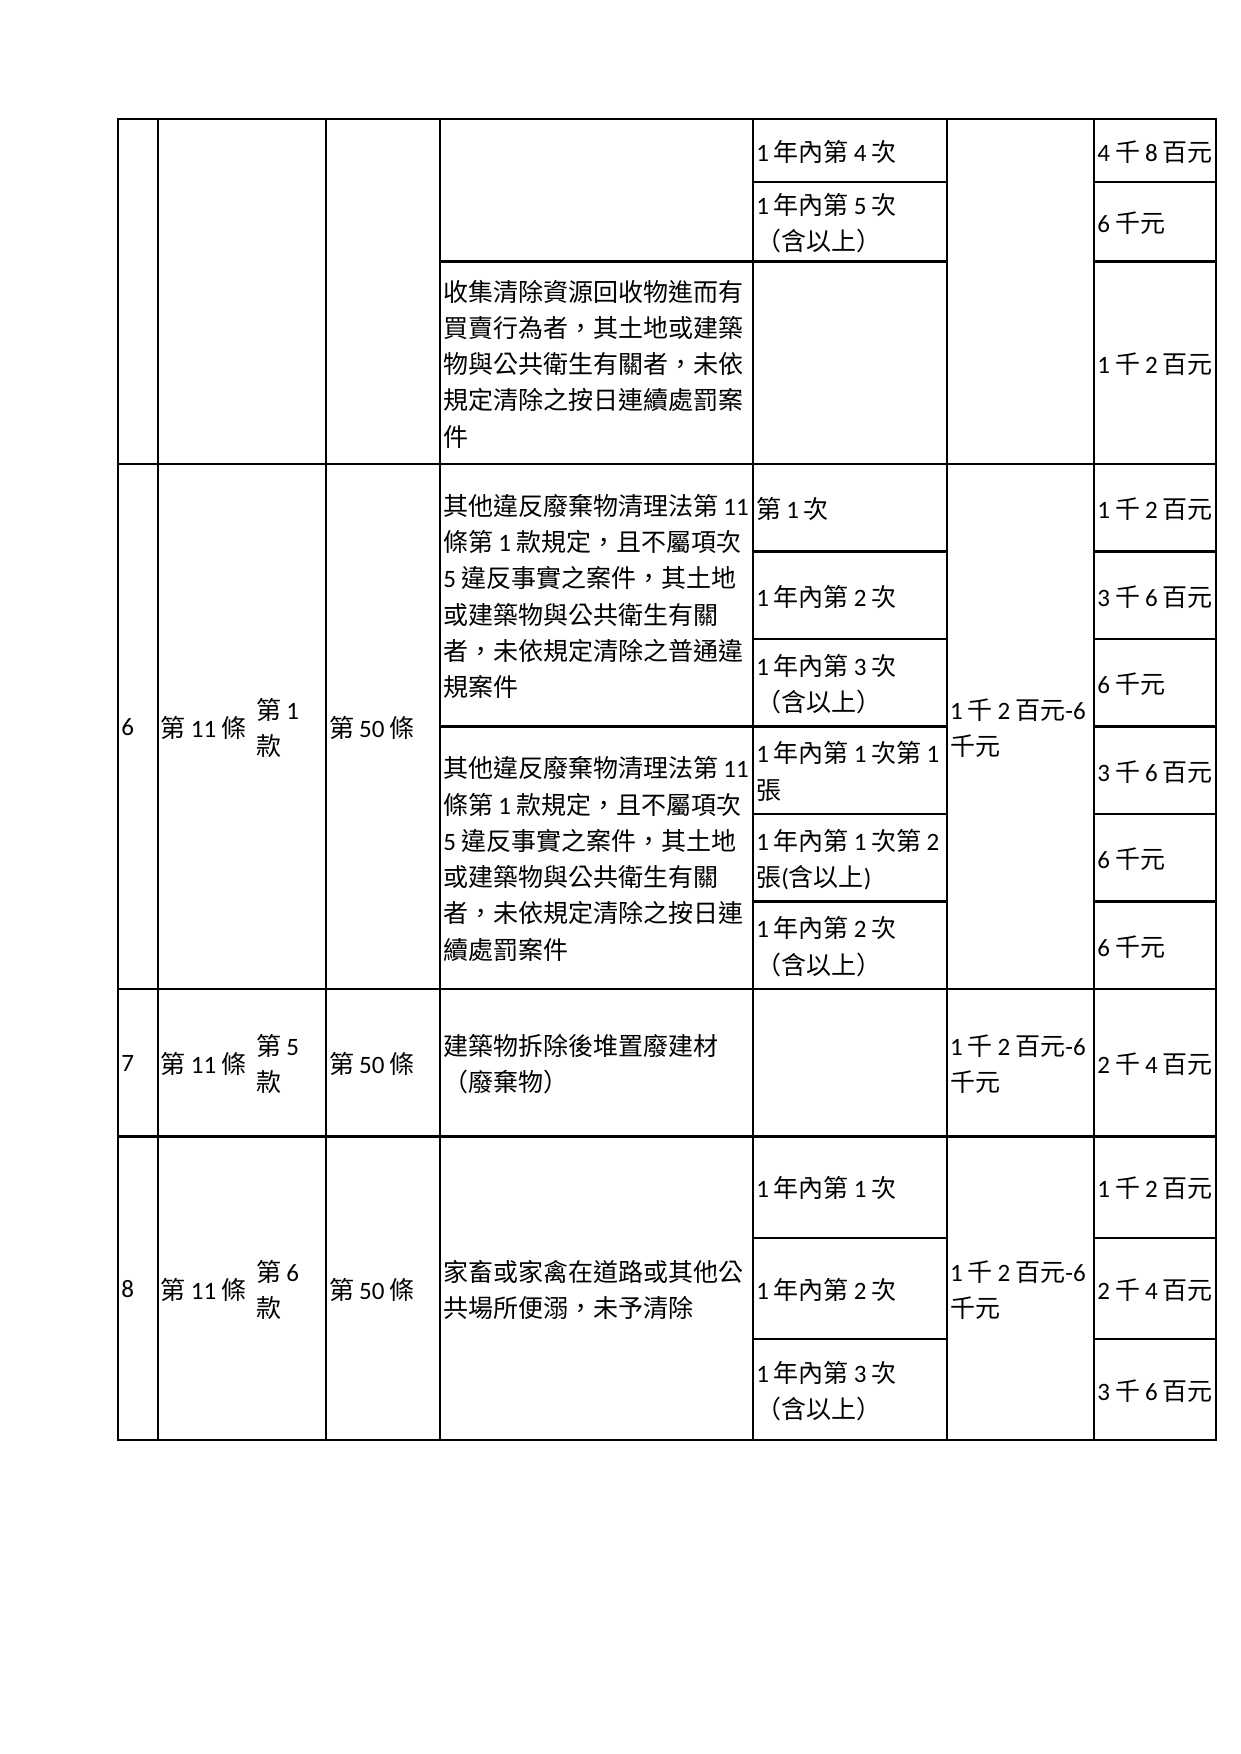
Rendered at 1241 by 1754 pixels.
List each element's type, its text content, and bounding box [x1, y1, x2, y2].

table_cell 1千2百元 [1095, 263, 1215, 463]
table_cell [159, 120, 253, 463]
table_cell 6千元 [1095, 815, 1215, 900]
table_cell 第1次 [754, 465, 946, 550]
table_cell 家畜或家禽在道路或其他公共場所便溺，未予清除 [441, 1138, 752, 1439]
table_cell 1年內第1次第2張(含以上) [754, 815, 946, 900]
table_cell [754, 263, 946, 463]
table_cell 建築物拆除後堆置廢建材（廢棄物） [441, 990, 752, 1135]
table_cell 第11條 [159, 990, 253, 1135]
table_cell [119, 120, 157, 463]
table_cell 第50條 [327, 1138, 439, 1439]
table_cell 1年內第3次（含以上） [754, 1340, 946, 1439]
table_cell 1千2百元 [1095, 465, 1215, 550]
table_cell 4千8百元 [1095, 120, 1215, 181]
table_cell 第11條 [159, 1138, 253, 1439]
table_cell 第1款 [253, 465, 325, 988]
table_cell [253, 120, 325, 463]
table_cell [441, 120, 752, 260]
table_cell 1年內第4次 [754, 120, 946, 181]
table_cell [948, 120, 1093, 463]
table_cell 1千2百元 [1095, 1138, 1215, 1237]
table_cell 3千6百元 [1095, 728, 1215, 813]
table_cell 8 [119, 1138, 157, 1439]
table_cell 1年內第2次（含以上） [754, 903, 946, 988]
table_cell 3千6百元 [1095, 1340, 1215, 1439]
table_cell 1年內第2次 [754, 553, 946, 638]
table_cell 第6款 [253, 1138, 325, 1439]
table_cell 其他違反廢棄物清理法第11條第1款規定，且不屬項次5違反事實之案件，其土地或建築物與公共衛生有關者，未依規定清除之按日連續處罰案件 [441, 728, 752, 988]
table_cell 6千元 [1095, 183, 1215, 260]
table_cell 1年內第3次（含以上） [754, 640, 946, 725]
table_cell 第5款 [253, 990, 325, 1135]
table_cell 1年內第1次第1張 [754, 728, 946, 813]
table_cell 收集清除資源回收物進而有買賣行為者，其土地或建築物與公共衛生有關者，未依規定清除之按日連續處罰案件 [441, 263, 752, 463]
table_cell 第11條 [159, 465, 253, 988]
table_cell 3千6百元 [1095, 553, 1215, 638]
table_cell 2千4百元 [1095, 1239, 1215, 1338]
table_cell 6千元 [1095, 640, 1215, 725]
table_cell 6 [119, 465, 157, 988]
table_cell 1千2百元-6千元 [948, 1138, 1093, 1439]
table_cell 1千2百元-6千元 [948, 990, 1093, 1135]
table_cell 第50條 [327, 990, 439, 1135]
table_cell 7 [119, 990, 157, 1135]
table_cell 1年內第5次（含以上） [754, 183, 946, 260]
table_cell 1千2百元-6千元 [948, 465, 1093, 988]
table_cell [754, 990, 946, 1135]
table_cell 2千4百元 [1095, 990, 1215, 1135]
table_cell 1年內第1次 [754, 1138, 946, 1237]
table_cell [327, 120, 439, 463]
table_cell 6千元 [1095, 903, 1215, 988]
table_cell 其他違反廢棄物清理法第11條第1款規定，且不屬項次5違反事實之案件，其土地或建築物與公共衛生有關者，未依規定清除之普通違規案件 [441, 465, 752, 725]
table_cell 1年內第2次 [754, 1239, 946, 1338]
table_cell 第50條 [327, 465, 439, 988]
